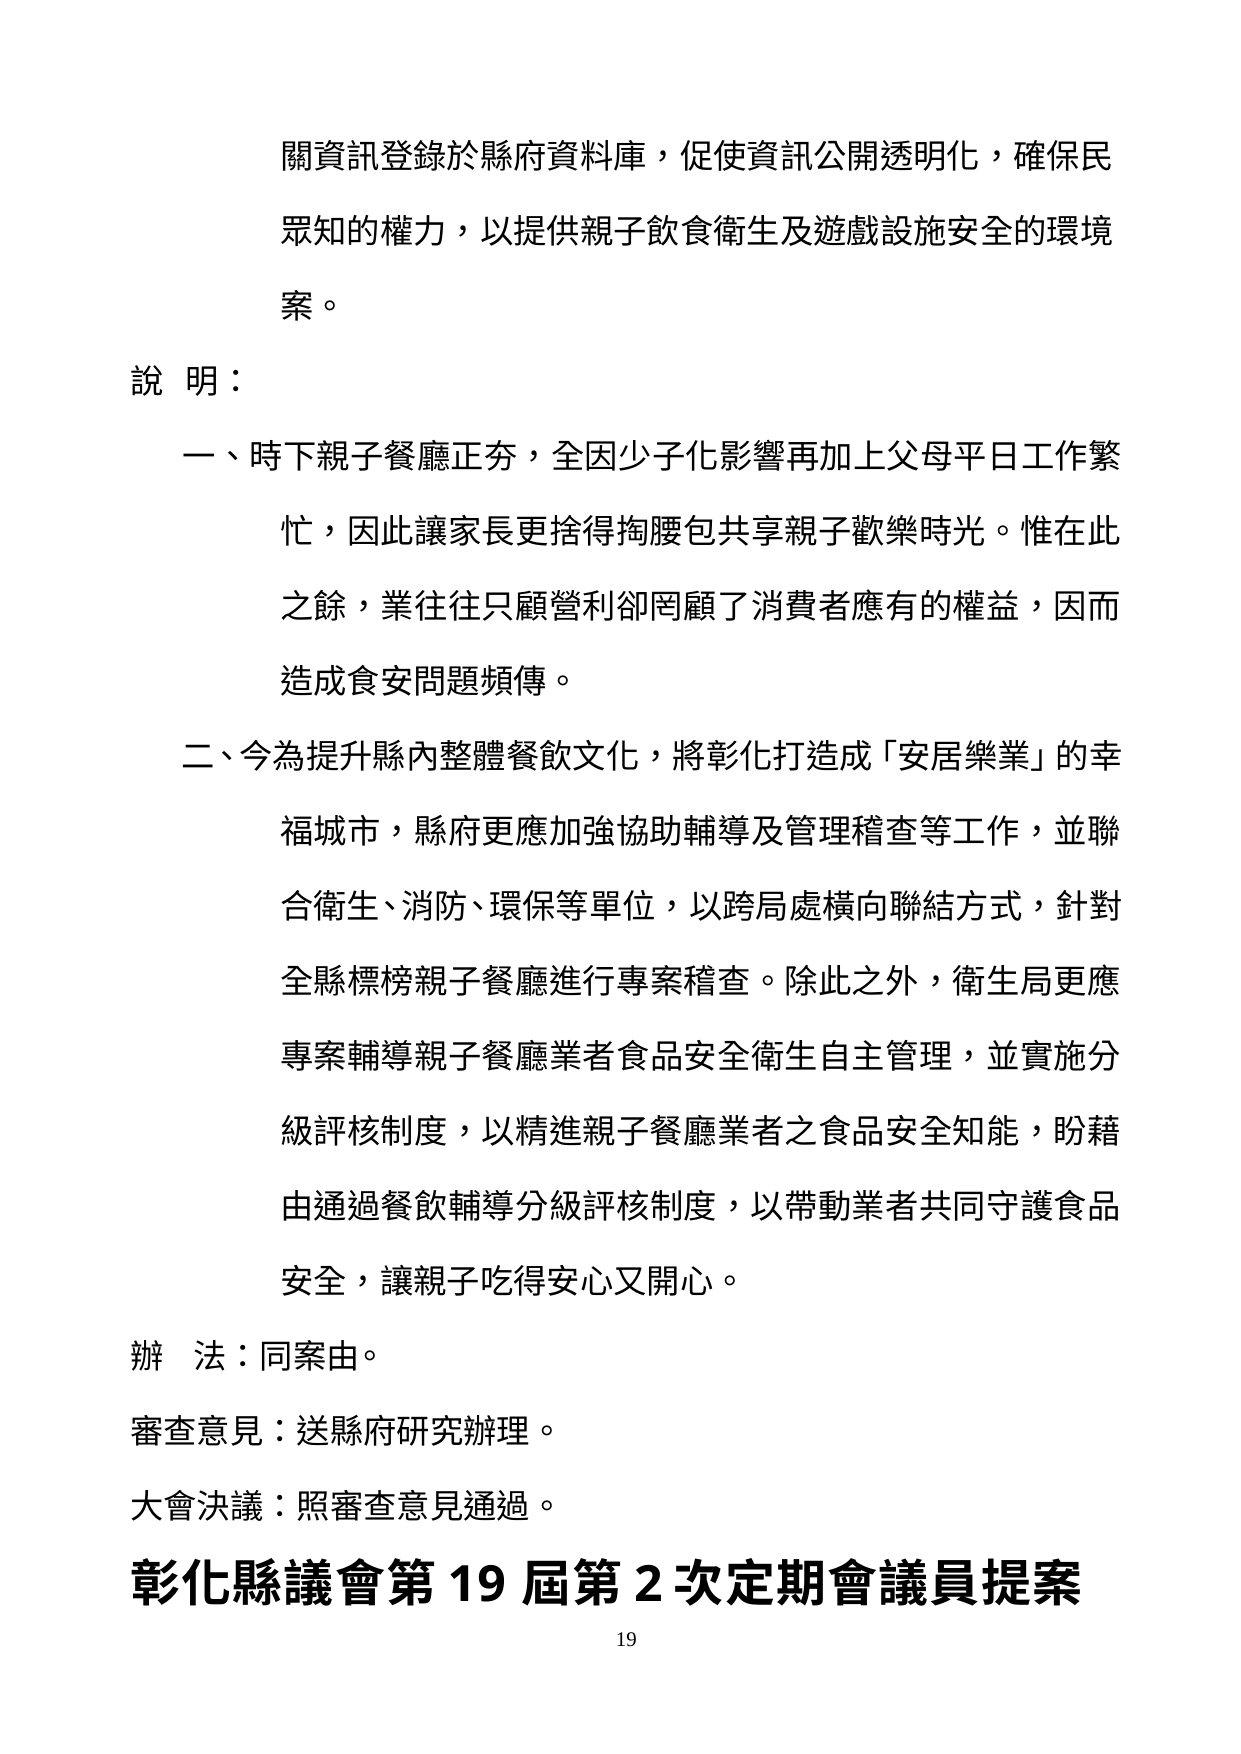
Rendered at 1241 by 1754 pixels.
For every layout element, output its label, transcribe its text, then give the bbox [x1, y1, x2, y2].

text 大會決議：照審查意見通過。 [130, 1467, 1122, 1542]
text 一、時下親子餐廳正夯，全因少子化影響再加上父母平日工作繁忙，因此讓家長更捨得掏腰包共享親子歡樂時光。惟在此之餘，業往往只顧營利卻罔顧了消費者應有的權益，因而造成食安問題頻傳。 [146, 417, 1122, 717]
text 審查意見：送縣府研究辦理。 [130, 1392, 1122, 1467]
text 彰化縣議會第19 屆第2次定期會議員提案 [130, 1542, 1122, 1617]
text 說 明： [130, 342, 1122, 417]
text 二、今為提升縣內整體餐飲文化，將彰化打造成「安居樂業」的幸福城市，縣府更應加強協助輔導及管理稽查等工作，並聯合衛生、消防、環保等單位，以跨局處橫向聯結方式，針對全縣標榜親子餐廳進行專案稽查。除此之外，衛生局更應專案輔導親子餐廳業者食品安全衛生自主管理，並實施分級評核制度，以精進親子餐廳業者之食品安全知能，盼藉由通過餐飲輔導分級評核制度，以帶動業者共同守護食品安全，讓親子吃得安心又開心。 [146, 717, 1122, 1317]
text 辦 法：同案由。 [130, 1317, 1122, 1392]
text 關資訊登錄於縣府資料庫，促使資訊公開透明化，確保民眾知的權力，以提供親子飲食衛生及遊戲設施安全的環境案。 [130, 117, 1122, 342]
